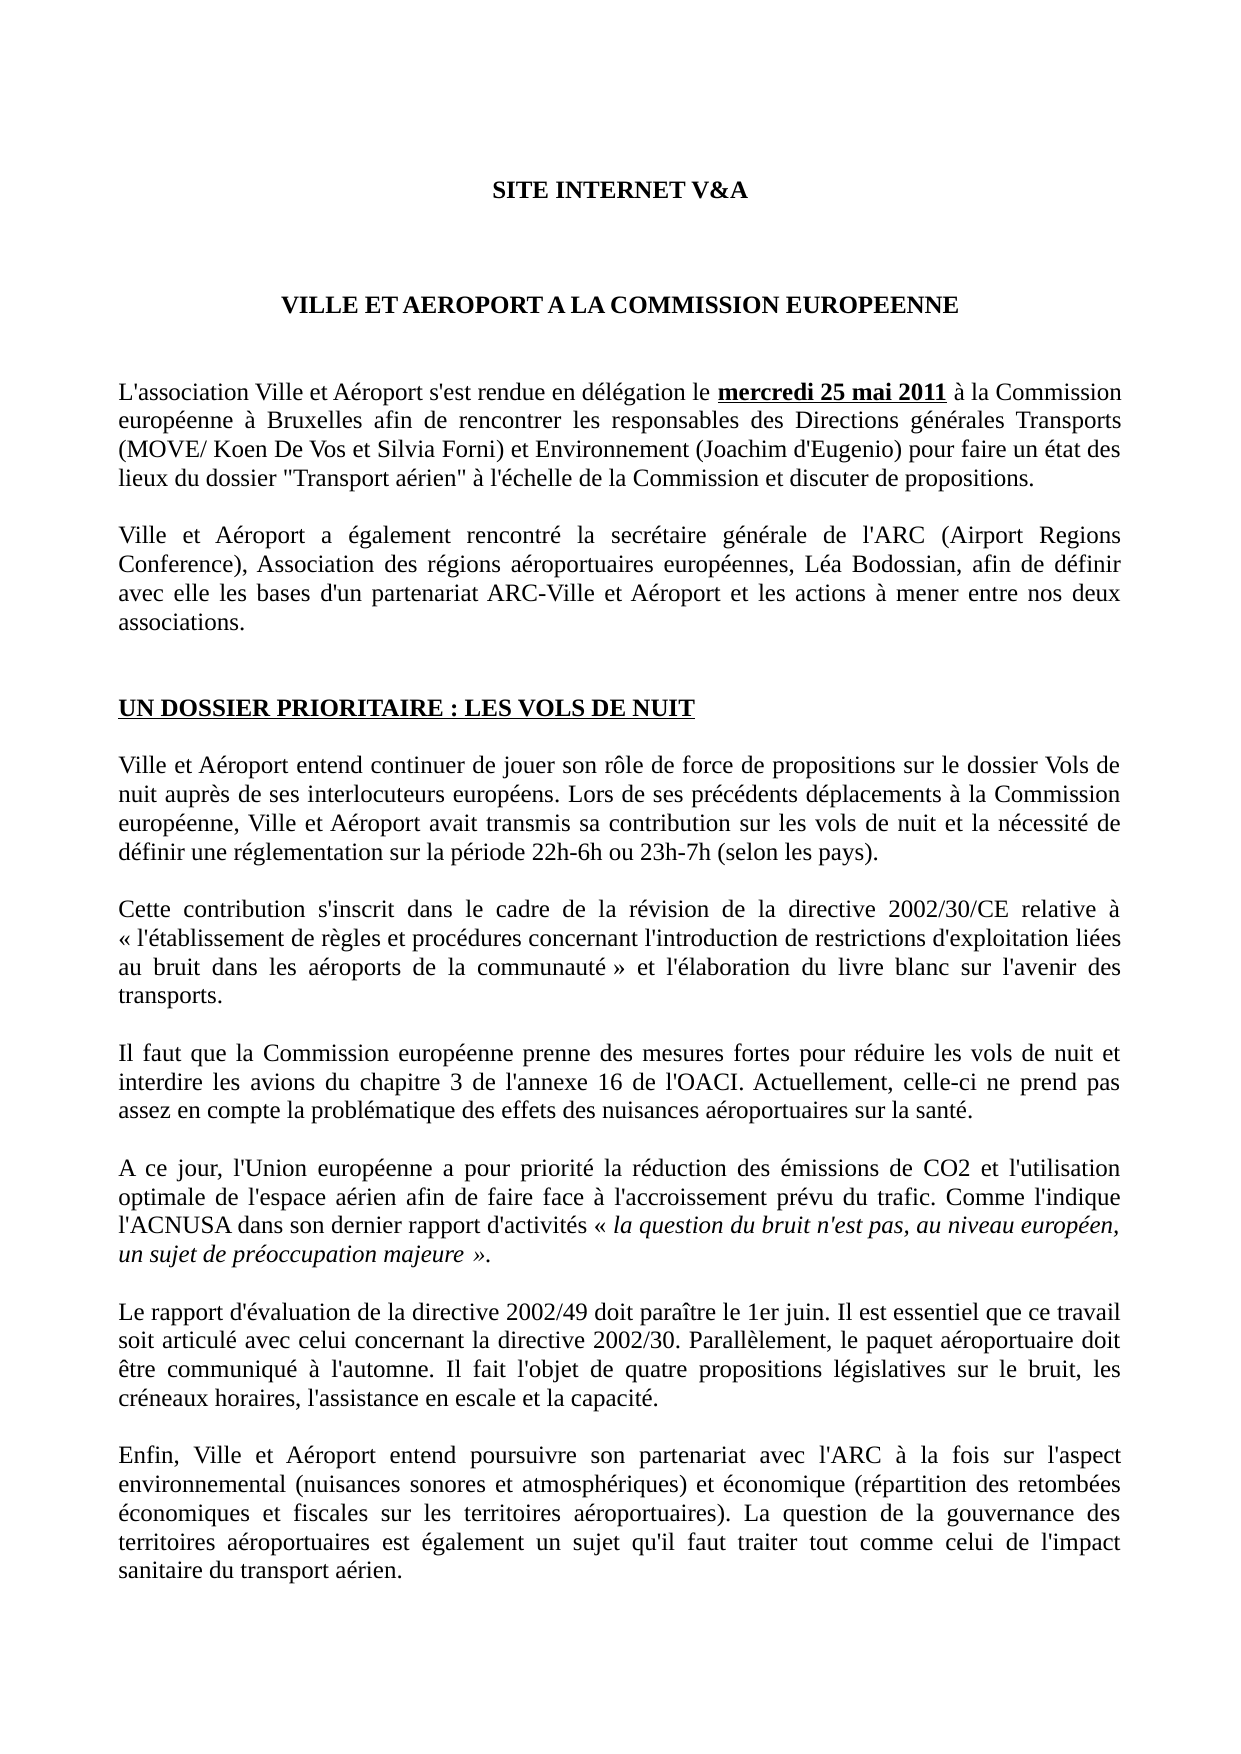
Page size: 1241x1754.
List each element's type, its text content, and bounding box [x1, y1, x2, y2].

text Enfin, Ville et Aéroport entend poursuivre son partenariat avec l'ARC à la fois sur l'aspect environnemental (nuisances sonores et atmosphériques) et économique (répartition des retombées économiques et fiscales sur les territoires aéroportuaires). La question de la gouvernance des territoires aéroportuaires est également un sujet qu'il faut traiter tout comme celui de l'impact sanitaire du transport aérien. [118, 1441, 1122, 1584]
text VILLE ET AEROPORT A LA COMMISSION EUROPEENNE [118, 291, 1122, 319]
text L'association Ville et Aéroport s'est rendue en délégation le mercredi 25 mai 2011 à la Commission européenne à Bruxelles afin de rencontrer les responsables des Directions générales Transports (MOVE/ Koen De Vos et Silvia Forni) et Environnement (Joachim d'Eugenio) pour faire un état des lieux du dossier "Transport aérien" à l'échelle de la Commission et discuter de propositions. [118, 377, 1122, 492]
text SITE INTERNET V&A [118, 176, 1122, 204]
text Le rapport d'évaluation de la directive 2002/49 doit paraître le 1er juin. Il est essentiel que ce travail soit articulé avec celui concernant la directive 2002/30. Parallèlement, le paquet aéroportuaire doit être communiqué à l'automne. Il fait l'objet de quatre propositions législatives sur le bruit, les créneaux horaires, l'assistance en escale et la capacité. [118, 1297, 1122, 1412]
text Ville et Aéroport entend continuer de jouer son rôle de force de propositions sur le dossier Vols de nuit auprès de ses interlocuteurs européens. Lors de ses précédents déplacements à la Commission européenne, Ville et Aéroport avait transmis sa contribution sur les vols de nuit et la nécessité de définir une réglementation sur la période 22h-6h ou 23h-7h (selon les pays). [118, 751, 1122, 866]
text Il faut que la Commission européenne prenne des mesures fortes pour réduire les vols de nuit et interdire les avions du chapitre 3 de l'annexe 16 de l'OACI. Actuellement, celle-ci ne prend pas assez en compte la problématique des effets des nuisances aéroportuaires sur la santé. [118, 1038, 1122, 1124]
text A ce jour, l'Union européenne a pour priorité la réduction des émissions de CO2 et l'utilisation optimale de l'espace aérien afin de faire face à l'accroissement prévu du trafic. Comme l'indique l'ACNUSA dans son dernier rapport d'activités « la question du bruit n'est pas, au niveau européen, un sujet de préoccupation majeure ». [118, 1153, 1122, 1268]
text Cette contribution s'inscrit dans le cadre de la révision de la directive 2002/30/CE relative à « l'établissement de règles et procédures concernant l'introduction de restrictions d'exploitation liées au bruit dans les aéroports de la communauté » et l'élaboration du livre blanc sur l'avenir des transports. [118, 894, 1122, 1009]
text UN DOSSIER PRIORITAIRE : LES VOLS DE NUIT [118, 693, 1122, 722]
text Ville et Aéroport a également rencontré la secrétaire générale de l'ARC (Airport Regions Conference), Association des régions aéroportuaires européennes, Léa Bodossian, afin de définir avec elle les bases d'un partenariat ARC-Ville et Aéroport et les actions à mener entre nos deux associations. [118, 521, 1122, 636]
